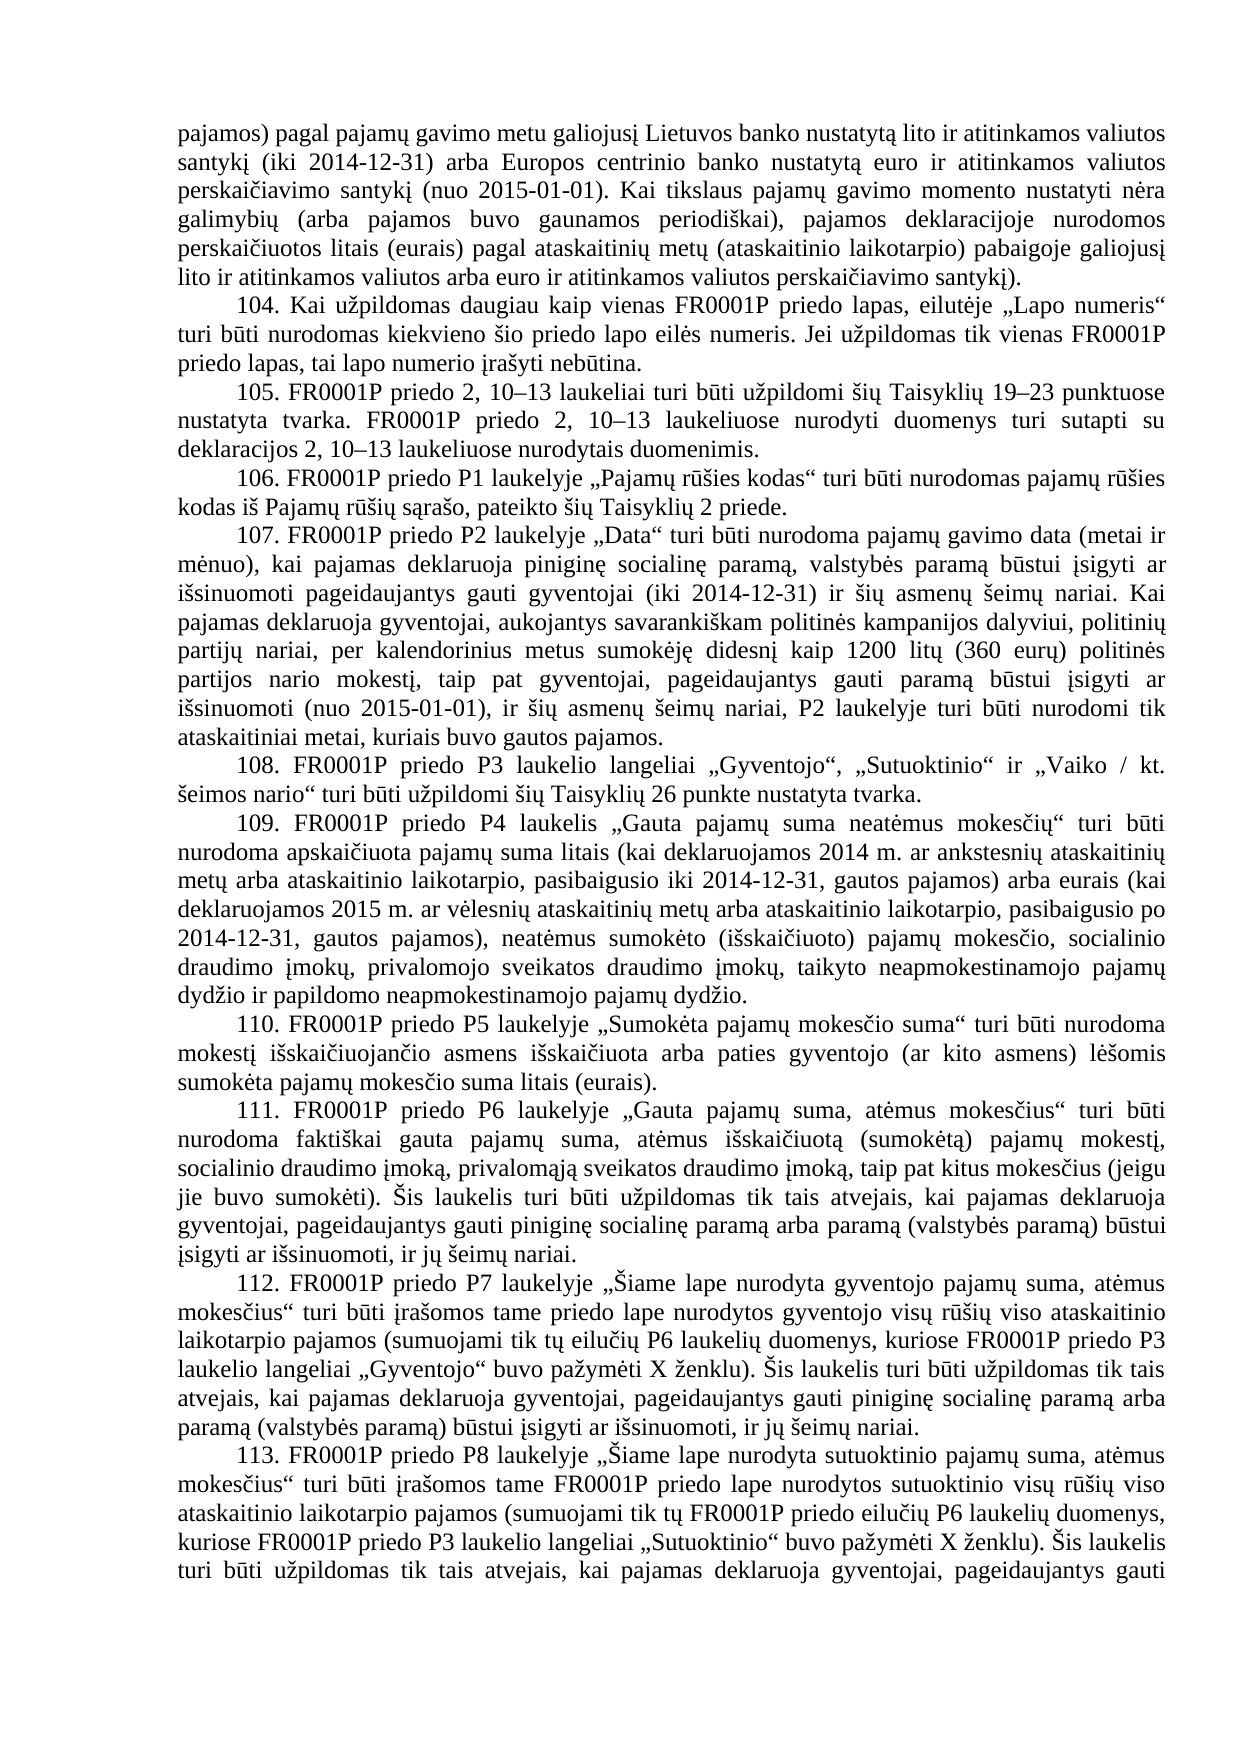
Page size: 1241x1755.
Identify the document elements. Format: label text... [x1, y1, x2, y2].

text 106. FR0001P priedo P1 laukelyje „Pajamų rūšies kodas“ turi būti nurodomas pajamų rūšies kodas iš Pajamų rūšių sąrašo, pateikto šių Taisyklių 2 priede. [177, 463, 1167, 521]
text 113. FR0001P priedo P8 laukelyje „Šiame lape nurodyta sutuoktinio pajamų suma, atėmus mokesčius“ turi būti įrašomos tame FR0001P priedo lape nurodytos sutuoktinio visų rūšių viso ataskaitinio laikotarpio pajamos (sumuojami tik tų FR0001P priedo eilučių P6 laukelių duomenys, kuriose FR0001P priedo P3 laukelio langeliai „Sutuoktinio“ buvo pažymėti X ženklu). Šis laukelis turi būti užpildomas tik tais atvejais, kai pajamas deklaruoja gyventojai, pageidaujantys gauti [177, 1441, 1167, 1584]
text 109. FR0001P priedo P4 laukelis „Gauta pajamų suma neatėmus mokesčių“ turi būti nurodoma apskaičiuota pajamų suma litais (kai deklaruojamos 2014 m. ar ankstesnių ataskaitinių metų arba ataskaitinio laikotarpio, pasibaigusio iki 2014-12-31, gautos pajamos) arba eurais (kai deklaruojamos 2015 m. ar vėlesnių ataskaitinių metų arba ataskaitinio laikotarpio, pasibaigusio po 2014-12-31, gautos pajamos), neatėmus sumokėto (išskaičiuoto) pajamų mokesčio, socialinio draudimo įmokų, privalomojo sveikatos draudimo įmokų, taikyto neapmokestinamojo pajamų dydžio ir papildomo neapmokestinamojo pajamų dydžio. [177, 808, 1167, 1009]
text 112. FR0001P priedo P7 laukelyje „Šiame lape nurodyta gyventojo pajamų suma, atėmus mokesčius“ turi būti įrašomos tame priedo lape nurodytos gyventojo visų rūšių viso ataskaitinio laikotarpio pajamos (sumuojami tik tų eilučių P6 laukelių duomenys, kuriose FR0001P priedo P3 laukelio langeliai „Gyventojo“ buvo pažymėti X ženklu). Šis laukelis turi būti užpildomas tik tais atvejais, kai pajamas deklaruoja gyventojai, pageidaujantys gauti piniginę socialinę paramą arba paramą (valstybės paramą) būstui įsigyti ar išsinuomoti, ir jų šeimų nariai. [177, 1268, 1167, 1441]
text 108. FR0001P priedo P3 laukelio langeliai „Gyventojo“, „Sutuoktinio“ ir „Vaiko / kt. šeimos nario“ turi būti užpildomi šių Taisyklių 26 punkte nustatyta tvarka. [177, 751, 1167, 808]
text 105. FR0001P priedo 2, 10–13 laukeliai turi būti užpildomi šių Taisyklių 19–23 punktuose nustatyta tvarka. FR0001P priedo 2, 10–13 laukeliuose nurodyti duomenys turi sutapti su deklaracijos 2, 10–13 laukeliuose nurodytais duomenimis. [177, 377, 1167, 463]
text pajamos) pagal pajamų gavimo metu galiojusį Lietuvos banko nustatytą lito ir atitinkamos valiutos santykį (iki 2014-12-31) arba Europos centrinio banko nustatytą euro ir atitinkamos valiutos perskaičiavimo santykį (nuo 2015-01-01). Kai tikslaus pajamų gavimo momento nustatyti nėra galimybių (arba pajamos buvo gaunamos periodiškai), pajamos deklaracijoje nurodomos perskaičiuotos litais (eurais) pagal ataskaitinių metų (ataskaitinio laikotarpio) pabaigoje galiojusį lito ir atitinkamos valiutos arba euro ir atitinkamos valiutos perskaičiavimo santykį). [177, 118, 1167, 291]
text 110. FR0001P priedo P5 laukelyje „Sumokėta pajamų mokesčio suma“ turi būti nurodoma mokestį išskaičiuojančio asmens išskaičiuota arba paties gyventojo (ar kito asmens) lėšomis sumokėta pajamų mokesčio suma litais (eurais). [177, 1009, 1167, 1096]
text 111. FR0001P priedo P6 laukelyje „Gauta pajamų suma, atėmus mokesčius“ turi būti nurodoma faktiškai gauta pajamų suma, atėmus išskaičiuotą (sumokėtą) pajamų mokestį, socialinio draudimo įmoką, privalomąją sveikatos draudimo įmoką, taip pat kitus mokesčius (jeigu jie buvo sumokėti). Šis laukelis turi būti užpildomas tik tais atvejais, kai pajamas deklaruoja gyventojai, pageidaujantys gauti piniginę socialinę paramą arba paramą (valstybės paramą) būstui įsigyti ar išsinuomoti, ir jų šeimų nariai. [177, 1096, 1167, 1268]
text 107. FR0001P priedo P2 laukelyje „Data“ turi būti nurodoma pajamų gavimo data (metai ir mėnuo), kai pajamas deklaruoja piniginę socialinę paramą, valstybės paramą būstui įsigyti ar išsinuomoti pageidaujantys gauti gyventojai (iki 2014-12-31) ir šių asmenų šeimų nariai. Kai pajamas deklaruoja gyventojai, aukojantys savarankiškam politinės kampanijos dalyviui, politinių partijų nariai, per kalendorinius metus sumokėję didesnį kaip 1200 litų (360 eurų) politinės partijos nario mokestį, taip pat gyventojai, pageidaujantys gauti paramą būstui įsigyti ar išsinuomoti (nuo 2015-01-01), ir šių asmenų šeimų nariai, P2 laukelyje turi būti nurodomi tik ataskaitiniai metai, kuriais buvo gautos pajamos. [177, 521, 1167, 751]
text 104. Kai užpildomas daugiau kaip vienas FR0001P priedo lapas, eilutėje „Lapo numeris“ turi būti nurodomas kiekvieno šio priedo lapo eilės numeris. Jei užpildomas tik vienas FR0001P priedo lapas, tai lapo numerio įrašyti nebūtina. [177, 291, 1167, 377]
